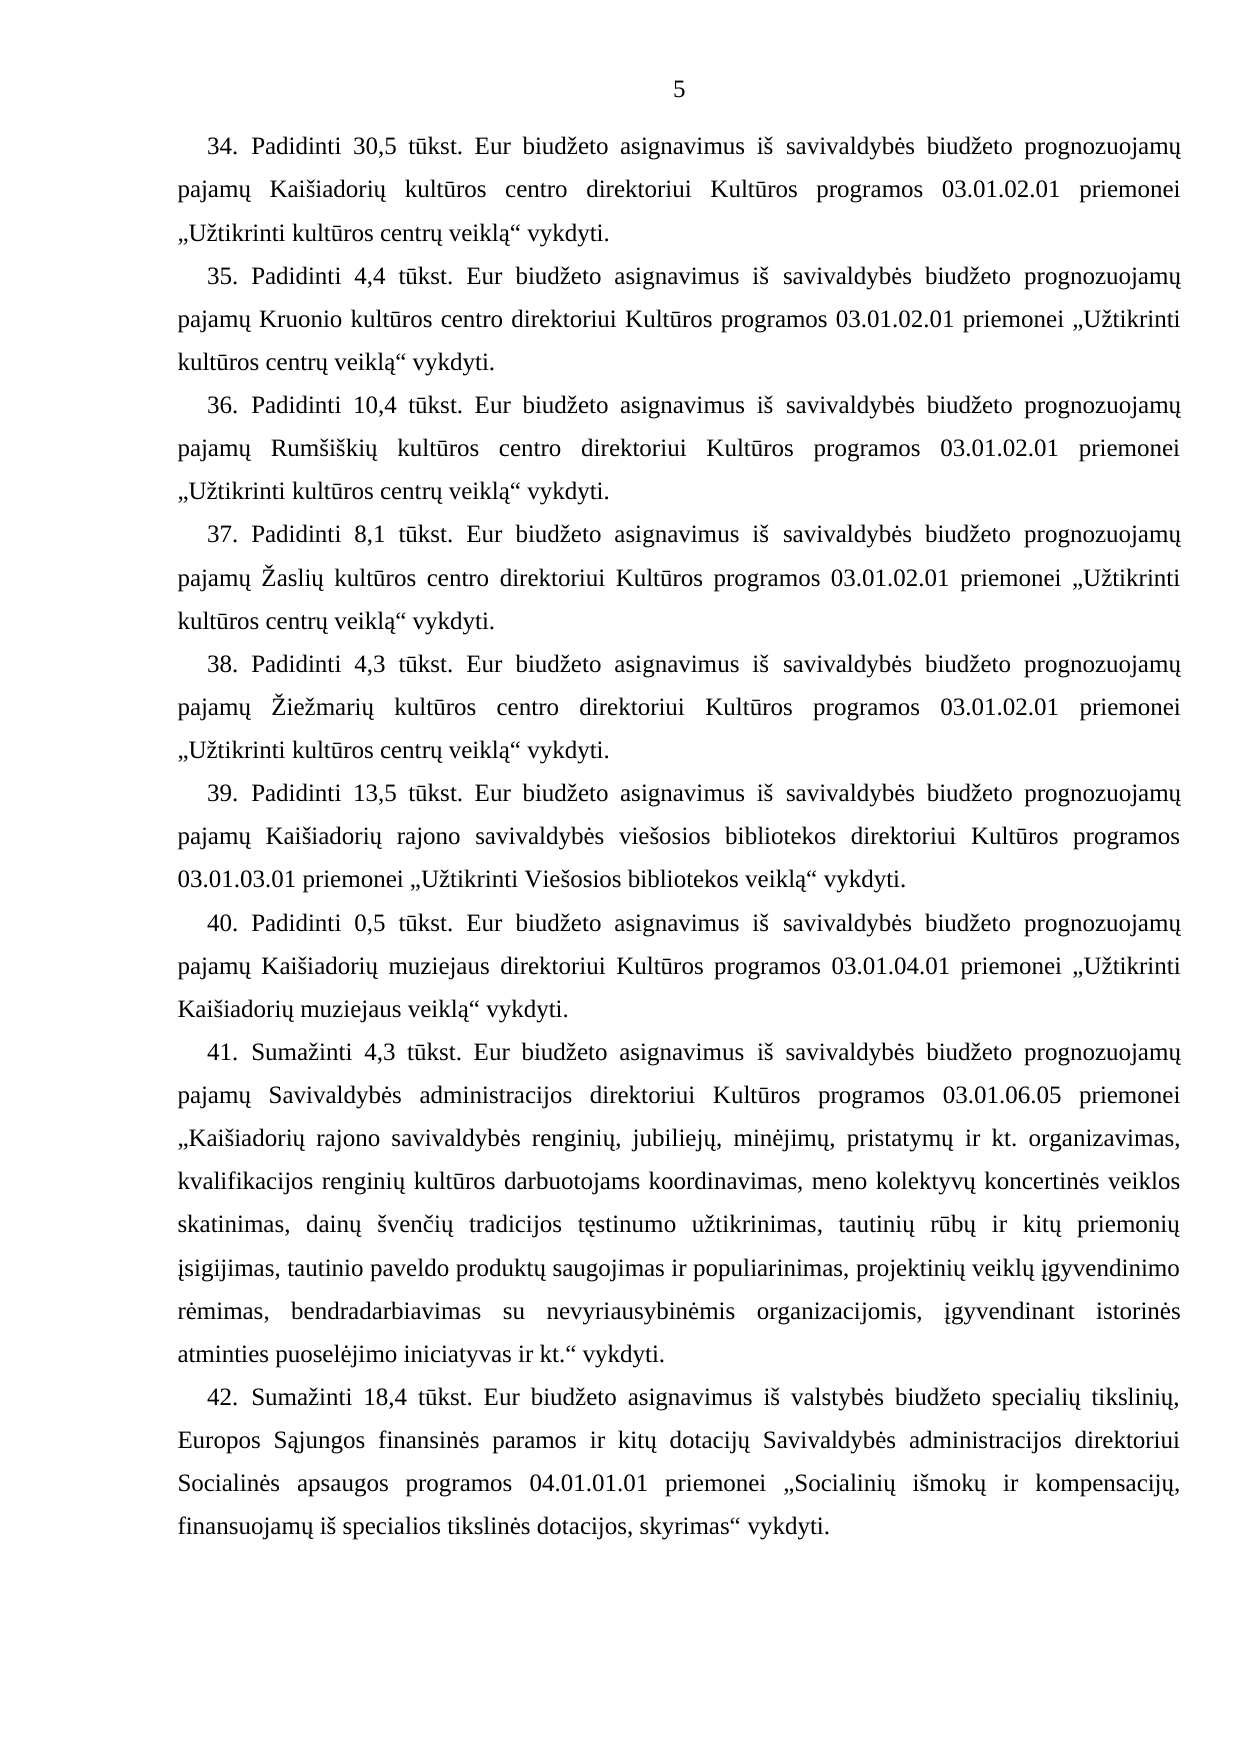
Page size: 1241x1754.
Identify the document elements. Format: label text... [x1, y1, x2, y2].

text 35. Padidinti 4,4 tūkst. Eur biudžeto asignavimus iš savivaldybės biudžeto prognozuojamų pajamų Kruonio kultūros centro direktoriui Kultūros programos 03.01.02.01 priemonei „Užtikrinti kultūros centrų veiklą“ vykdyti. [177, 261, 1181, 376]
text 36. Padidinti 10,4 tūkst. Eur biudžeto asignavimus iš savivaldybės biudžeto prognozuojamų pajamų Rumšiškių kultūros centro direktoriui Kultūros programos 03.01.02.01 priemonei „Užtikrinti kultūros centrų veiklą“ vykdyti. [177, 390, 1181, 505]
text 42. Sumažinti 18,4 tūkst. Eur biudžeto asignavimus iš valstybės biudžeto specialių tikslinių, Europos Sąjungos finansinės paramos ir kitų dotacijų Savivaldybės administracijos direktoriui Socialinės apsaugos programos 04.01.01.01 priemonei „Socialinių išmokų ir kompensacijų, finansuojamų iš specialios tikslinės dotacijos, skyrimas“ vykdyti. [177, 1382, 1181, 1540]
text 37. Padidinti 8,1 tūkst. Eur biudžeto asignavimus iš savivaldybės biudžeto prognozuojamų pajamų Žaslių kultūros centro direktoriui Kultūros programos 03.01.02.01 priemonei „Užtikrinti kultūros centrų veiklą“ vykdyti. [177, 519, 1181, 634]
text 40. Padidinti 0,5 tūkst. Eur biudžeto asignavimus iš savivaldybės biudžeto prognozuojamų pajamų Kaišiadorių muziejaus direktoriui Kultūros programos 03.01.04.01 priemonei „Užtikrinti Kaišiadorių muziejaus veiklą“ vykdyti. [177, 908, 1181, 1023]
text 39. Padidinti 13,5 tūkst. Eur biudžeto asignavimus iš savivaldybės biudžeto prognozuojamų pajamų Kaišiadorių rajono savivaldybės viešosios bibliotekos direktoriui Kultūros programos 03.01.03.01 priemonei „Užtikrinti Viešosios bibliotekos veiklą“ vykdyti. [177, 778, 1181, 893]
text 34. Padidinti 30,5 tūkst. Eur biudžeto asignavimus iš savivaldybės biudžeto prognozuojamų pajamų Kaišiadorių kultūros centro direktoriui Kultūros programos 03.01.02.01 priemonei „Užtikrinti kultūros centrų veiklą“ vykdyti. [177, 131, 1181, 246]
text 41. Sumažinti 4,3 tūkst. Eur biudžeto asignavimus iš savivaldybės biudžeto prognozuojamų pajamų Savivaldybės administracijos direktoriui Kultūros programos 03.01.06.05 priemonei „Kaišiadorių rajono savivaldybės renginių, jubiliejų, minėjimų, pristatymų ir kt. organizavimas, kvalifikacijos renginių kultūros darbuotojams koordinavimas, meno kolektyvų koncertinės veiklos skatinimas, dainų švenčių tradicijos tęstinumo užtikrinimas, tautinių rūbų ir kitų priemonių įsigijimas, tautinio paveldo produktų saugojimas ir populiarinimas, projektinių veiklų įgyvendinimo rėmimas, bendradarbiavimas su nevyriausybinėmis organizacijomis, įgyvendinant istorinės atminties puoselėjimo iniciatyvas ir kt.“ vykdyti. [177, 1037, 1181, 1368]
text 38. Padidinti 4,3 tūkst. Eur biudžeto asignavimus iš savivaldybės biudžeto prognozuojamų pajamų Žiežmarių kultūros centro direktoriui Kultūros programos 03.01.02.01 priemonei „Užtikrinti kultūros centrų veiklą“ vykdyti. [177, 649, 1181, 764]
